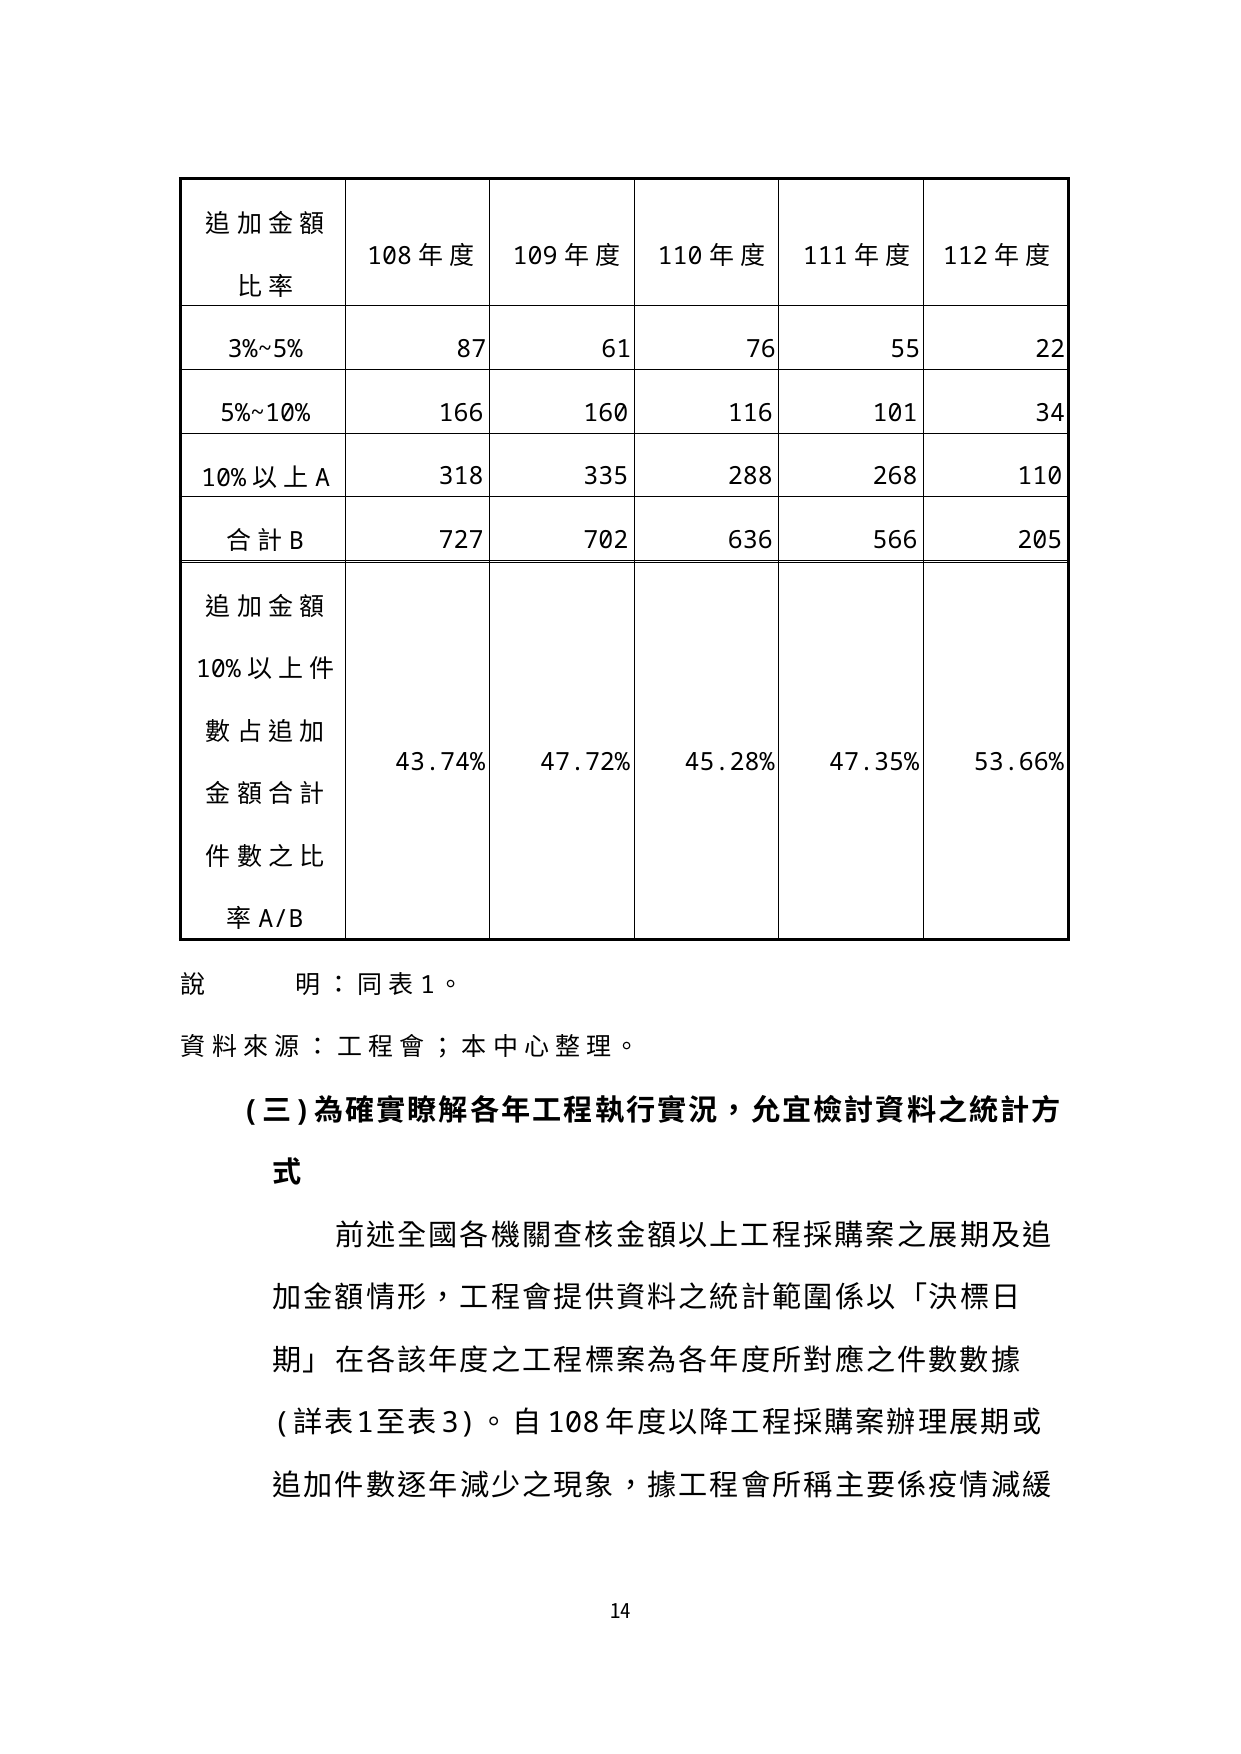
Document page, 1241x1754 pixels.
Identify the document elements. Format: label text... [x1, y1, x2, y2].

text 資料來源：工程會；本中心整理。 [177, 1003, 1063, 1066]
table_cell 101 [779, 370, 923, 432]
table_cell 53.66% [924, 563, 1067, 938]
text 說 明：同表1。 [177, 941, 1063, 1003]
table_cell 3%~5% [182, 306, 345, 369]
table_cell 47.35% [779, 563, 923, 938]
table_cell 87 [346, 306, 489, 369]
table_cell 47.72% [490, 563, 634, 938]
table_header 110年度 [635, 180, 778, 305]
table_cell 55 [779, 306, 923, 369]
table_cell 追加金額10%以上件數占追加金額合計件數之比率A/B [182, 563, 345, 938]
table_cell 116 [635, 370, 778, 432]
table_cell 61 [490, 306, 634, 369]
table_cell 110 [924, 434, 1067, 496]
table_cell 166 [346, 370, 489, 432]
table_cell 288 [635, 434, 778, 496]
table_cell 76 [635, 306, 778, 369]
table_cell 268 [779, 434, 923, 496]
table_header 112年度 [924, 180, 1067, 305]
table_cell 合計B [182, 497, 345, 559]
table_header 108年度 [346, 180, 489, 305]
table_cell 335 [490, 434, 634, 496]
table_cell 566 [779, 497, 923, 559]
text 前述全國各機關查核金額以上工程採購案之展期及追加金額情形，工程會提供資料之統計範圍係以「決標日期」在各該年度之工程標案為各年度所對應之件數數據(詳表1至表3)。自108年度以降工程採購案辦理展期或追加件數逐年減少之現象，據工程會所稱主要係疫情減緩 [266, 1191, 1063, 1503]
table_cell 160 [490, 370, 634, 432]
table_cell 5%~10% [182, 370, 345, 432]
table_header 追加金額比率 [182, 180, 345, 305]
table_cell 22 [924, 306, 1067, 369]
table_cell 702 [490, 497, 634, 559]
table_header 111年度 [779, 180, 923, 305]
table_cell 318 [346, 434, 489, 496]
table_cell 636 [635, 497, 778, 559]
table_cell 45.28% [635, 563, 778, 938]
text (三)為確實瞭解各年工程執行實況，允宜檢討資料之統計方式 [236, 1066, 1063, 1191]
table_cell 34 [924, 370, 1067, 432]
table_cell 727 [346, 497, 489, 559]
table_cell 205 [924, 497, 1067, 559]
table_cell 10%以上A [182, 434, 345, 496]
table_cell 43.74% [346, 563, 489, 938]
table_header 109年度 [490, 180, 634, 305]
